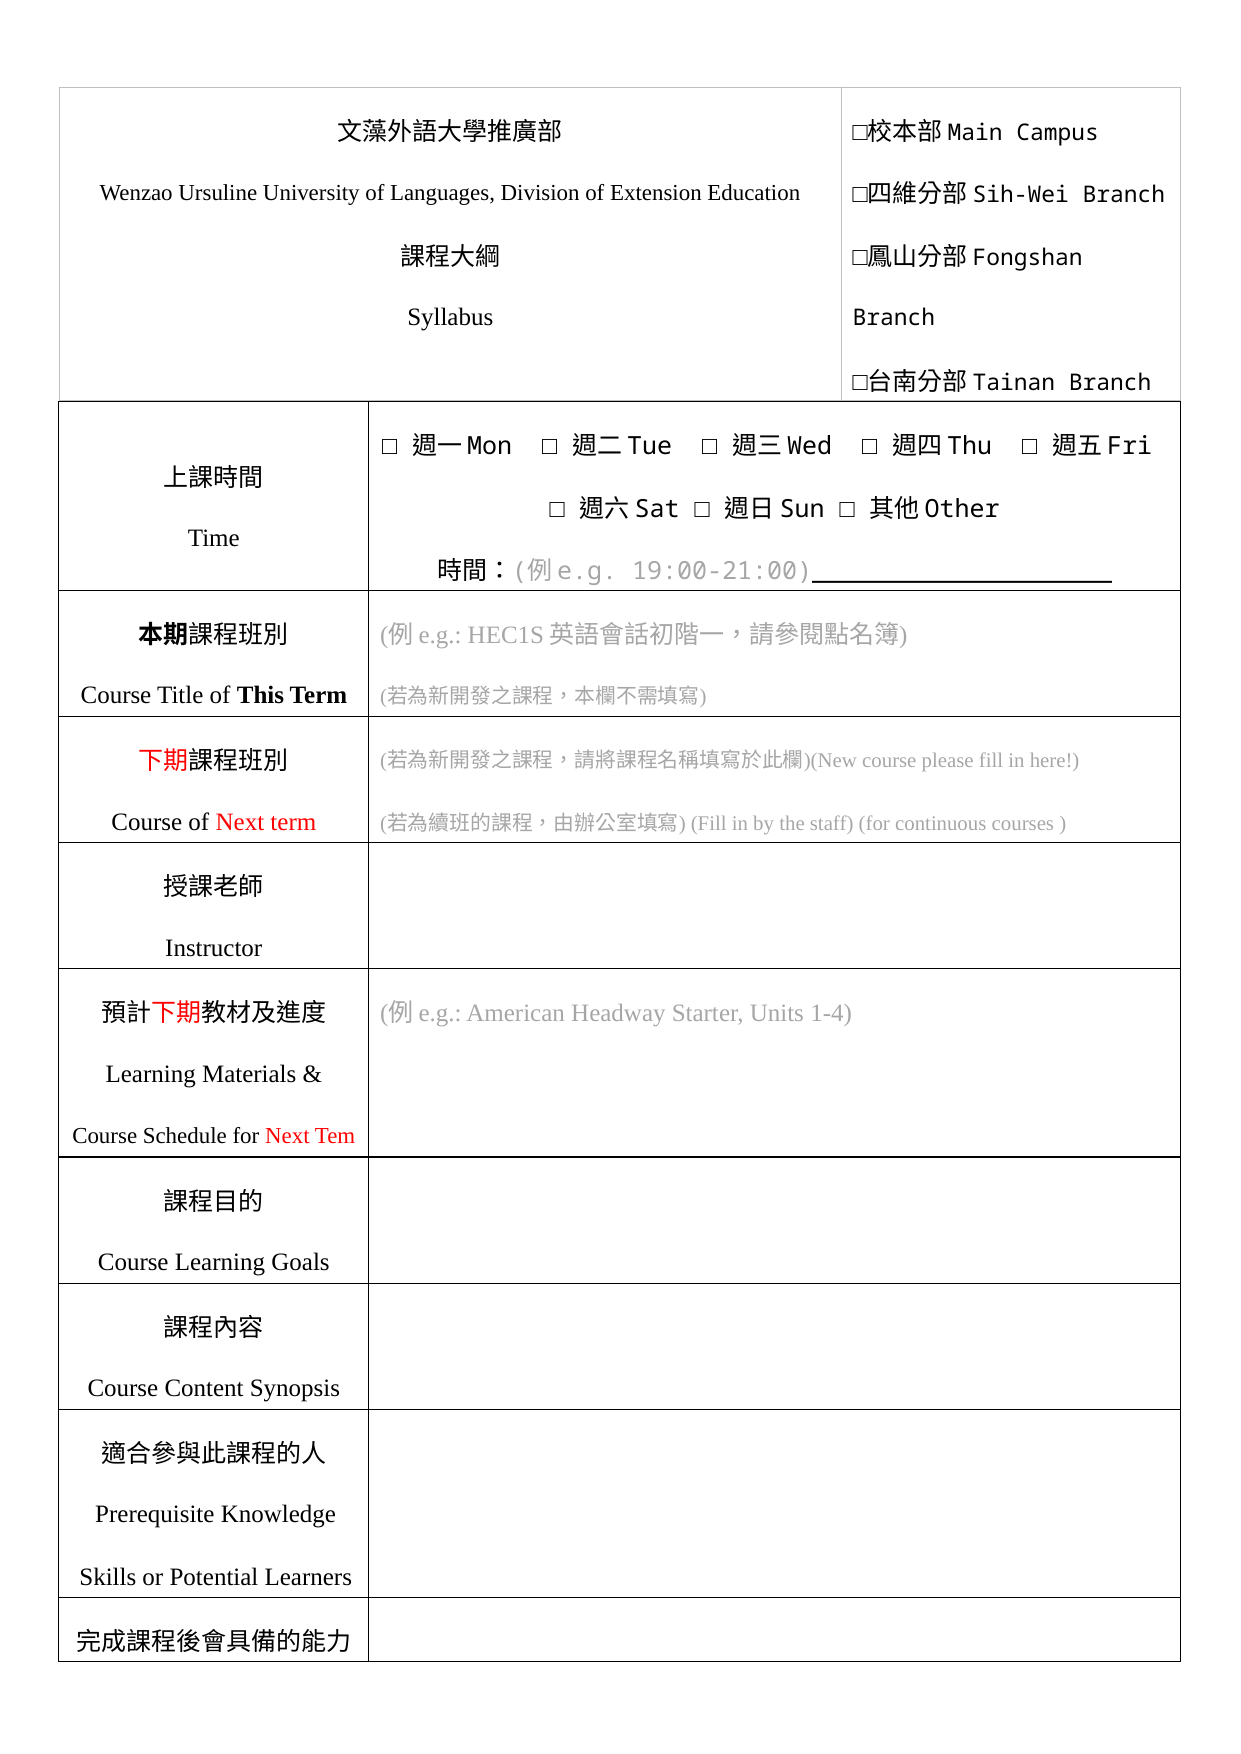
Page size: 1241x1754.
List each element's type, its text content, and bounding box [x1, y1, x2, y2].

table_header 文藻外語大學推廣部 Wenzao Ursuline University of Languages, Division of Extension Education 課程大綱 Syllabus [60, 88, 841, 400]
table_cell 課程目的 Course Learning Goals [59, 1158, 368, 1282]
table_cell [369, 1284, 1180, 1408]
table_cell (若為新開發之課程，請將課程名稱填寫於此欄)(New course please fill in here!) (若為續班的課程，由辦公室填寫) (Fill in by the staff) (for continuous courses ) [369, 717, 1180, 842]
table_cell [369, 1410, 1180, 1597]
table_header □ 週一Mon □ 週二Tue □ 週三Wed □ 週四Thu □ 週五Fri □ 週六Sat □ 週日Sun □ 其他Other 時間：(例e.g. 19:00-21:00)____________________ [369, 402, 1180, 590]
table_cell 授課老師 Instructor [59, 843, 368, 968]
table_cell [369, 1158, 1180, 1282]
table_cell (例e.g.: HEC1S英語會話初階一，請參閱點名簿) (若為新開發之課程，本欄不需填寫) [369, 591, 1180, 716]
table_cell (例e.g.: American Headway Starter, Units 1-4) [369, 969, 1180, 1156]
table_header 上課時間 Time [59, 402, 368, 590]
table_cell 課程內容 Course Content Synopsis [59, 1284, 368, 1408]
table_cell 完成課程後會具備的能力 [59, 1598, 368, 1661]
table_cell 預計下期教材及進度 Learning Materials & Course Schedule for Next Tem [59, 969, 368, 1156]
table_header □校本部Main Campus □四維分部Sih-Wei Branch □鳳山分部Fongshan Branch □台南分部Tainan Branch [842, 88, 1180, 400]
table_cell 本期課程班別 Course Title of This Term [59, 591, 368, 716]
table_cell [369, 1598, 1180, 1661]
table_cell 下期課程班別 Course of Next term [59, 717, 368, 842]
table_cell 適合參與此課程的人 Prerequisite Knowledge Skills or Potential Learners [59, 1410, 368, 1597]
table_cell [369, 843, 1180, 968]
